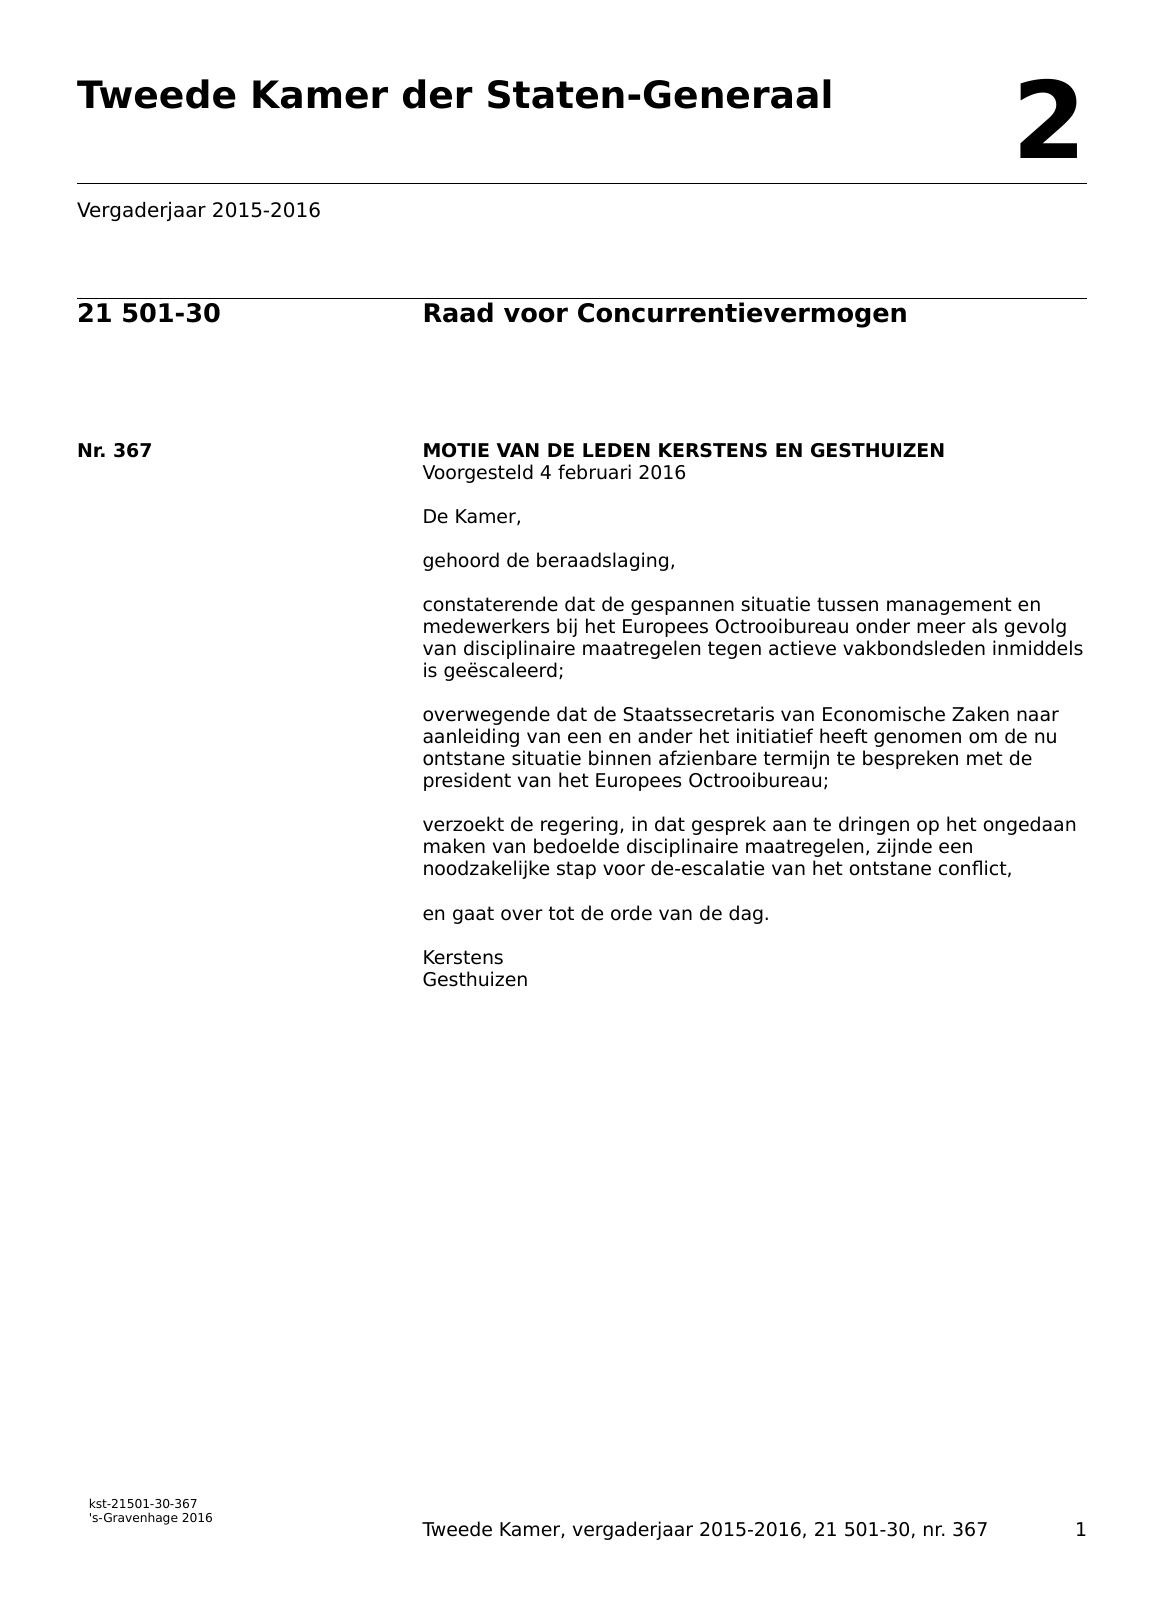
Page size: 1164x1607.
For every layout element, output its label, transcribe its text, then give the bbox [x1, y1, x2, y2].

text verzoekt de regering, in dat gesprek aan te dringen op het ongedaan maken van bedoelde disciplinaire maatregelen, zijnde een noodzakelijke stap voor de-escalatie van het ontstane conflict, [422, 814, 1087, 880]
text Gesthuizen [422, 969, 1087, 991]
text gehoord de beraadslaging, [422, 550, 1087, 572]
text De Kamer, [422, 506, 1087, 528]
text constaterende dat de gespannen situatie tussen management en medewerkers bij het Europees Octrooibureau onder meer als gevolg van disciplinaire maatregelen tegen actieve vakbondsleden inmiddels is geëscaleerd; [422, 594, 1087, 682]
text en gaat over tot de orde van de dag. [422, 902, 1087, 924]
table_cell Vergaderjaar 2015-2016 [77, 184, 1087, 298]
text 's-Gravenhage 2016 [88, 1511, 323, 1525]
text Kerstens [422, 947, 1087, 969]
subtitle 21 501-30 Raad voor Concurrentievermogen [77, 299, 1087, 329]
text Voorgesteld 4 februari 2016 [422, 462, 1087, 484]
table_header Tweede Kamer der Staten-Generaal [77, 59, 886, 183]
table_header 2 [886, 59, 1087, 183]
text overwegende dat de Staatssecretaris van Economische Zaken naar aanleiding van een en ander het initiatief heeft genomen om de nu ontstane situatie binnen afzienbare termijn te bespreken met de president van het Europees Octrooibureau; [422, 704, 1087, 792]
subtitle Nr. 367 MOTIE VAN DE LEDEN KERSTENS EN GESTHUIZEN [77, 440, 1087, 462]
text kst-21501-30-367 [88, 1497, 323, 1511]
